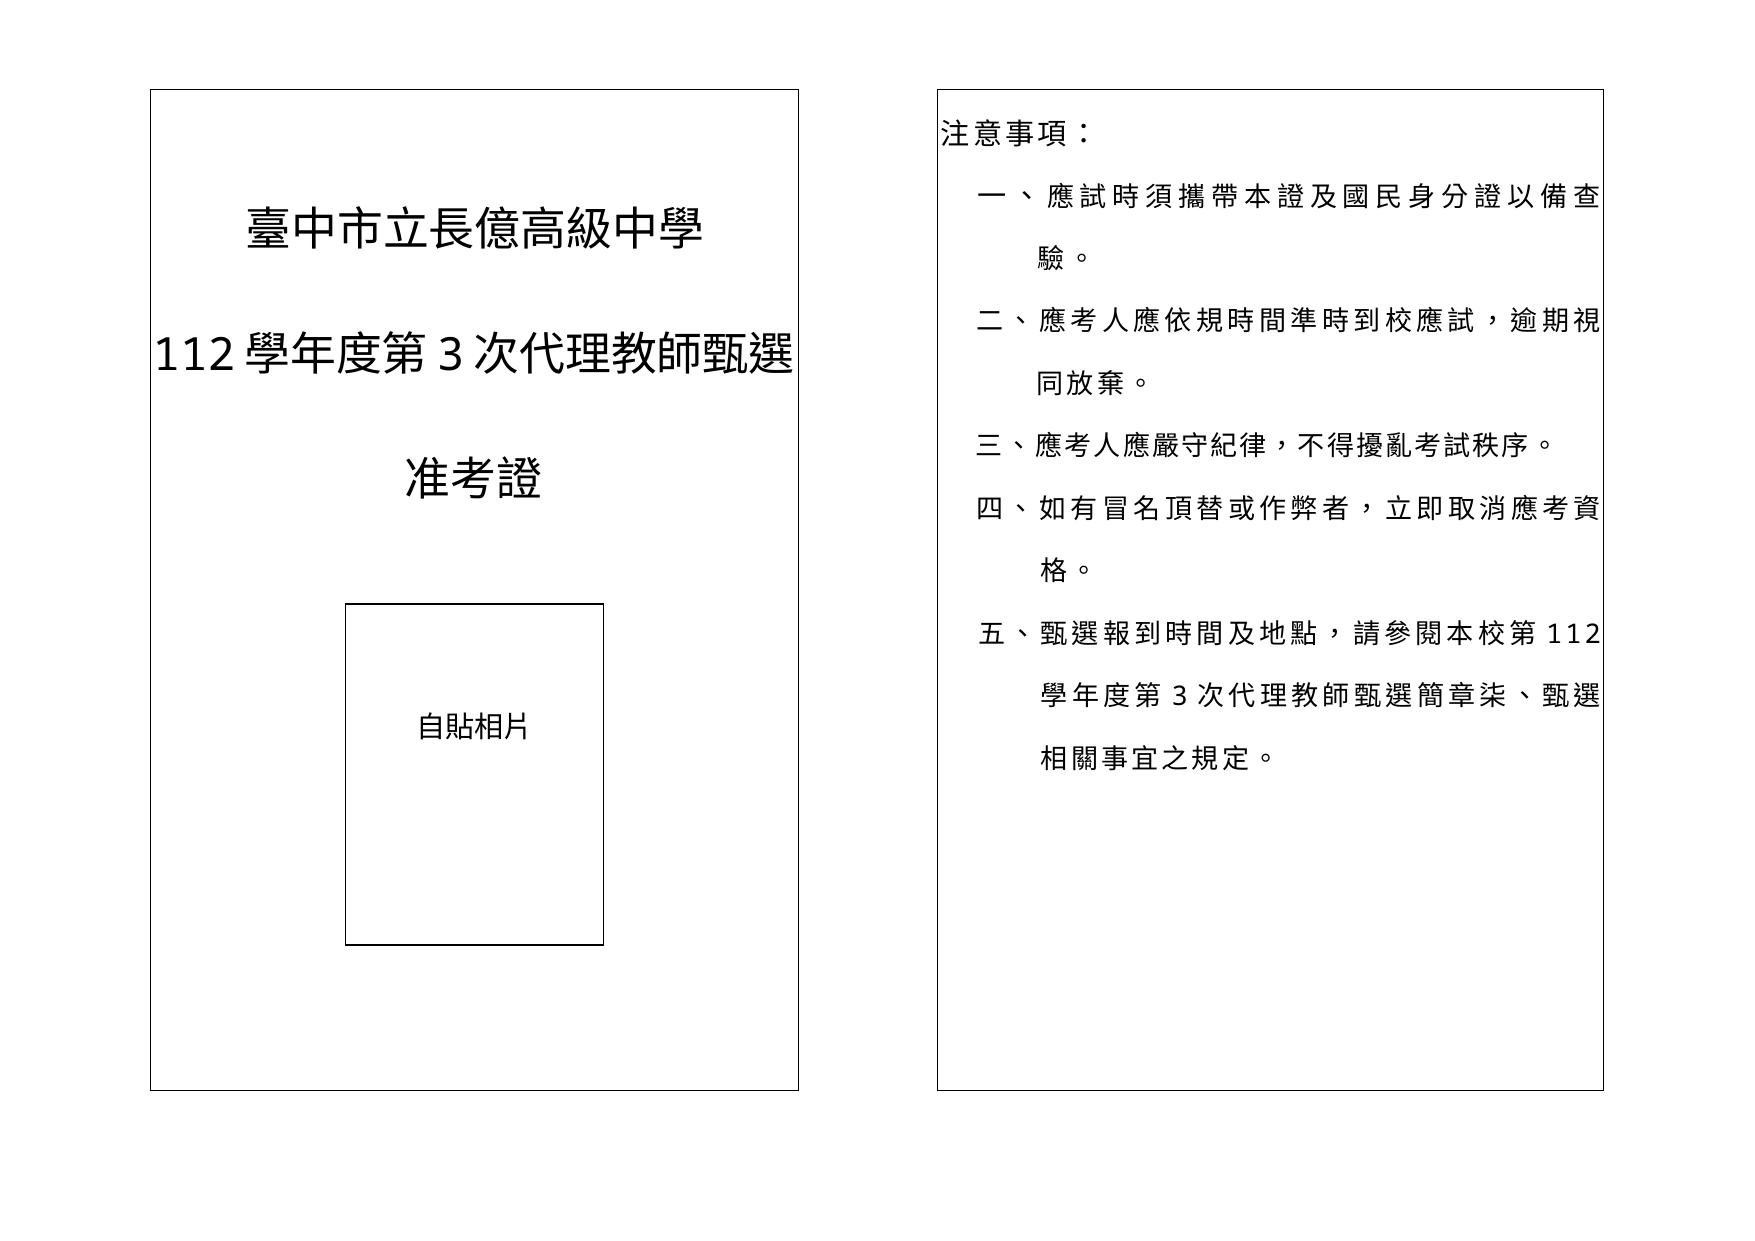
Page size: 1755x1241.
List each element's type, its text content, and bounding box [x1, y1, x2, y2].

table_header 臺中市立長億高級中學 112學年度第3次代理教師甄選 准考證 姓 名： 報考類科： 准考證號碼： [151, 90, 798, 1090]
table_header [799, 89, 937, 1090]
table_header 注意事項： 一、應試時須攜帶本證及國民身分證以備查驗。 二、應考人應依規時間準時到校應試，逾期視同放棄。 三、應考人應嚴守紀律，不得擾亂考試秩序。 四、如有冒名頂替或作弊者，立即取消應考資格。 五、甄選報到時間及地點，請參閱本校第112學年度第3次代理教師甄選簡章柒、甄選相關事宜之規定。 [938, 90, 1603, 1090]
